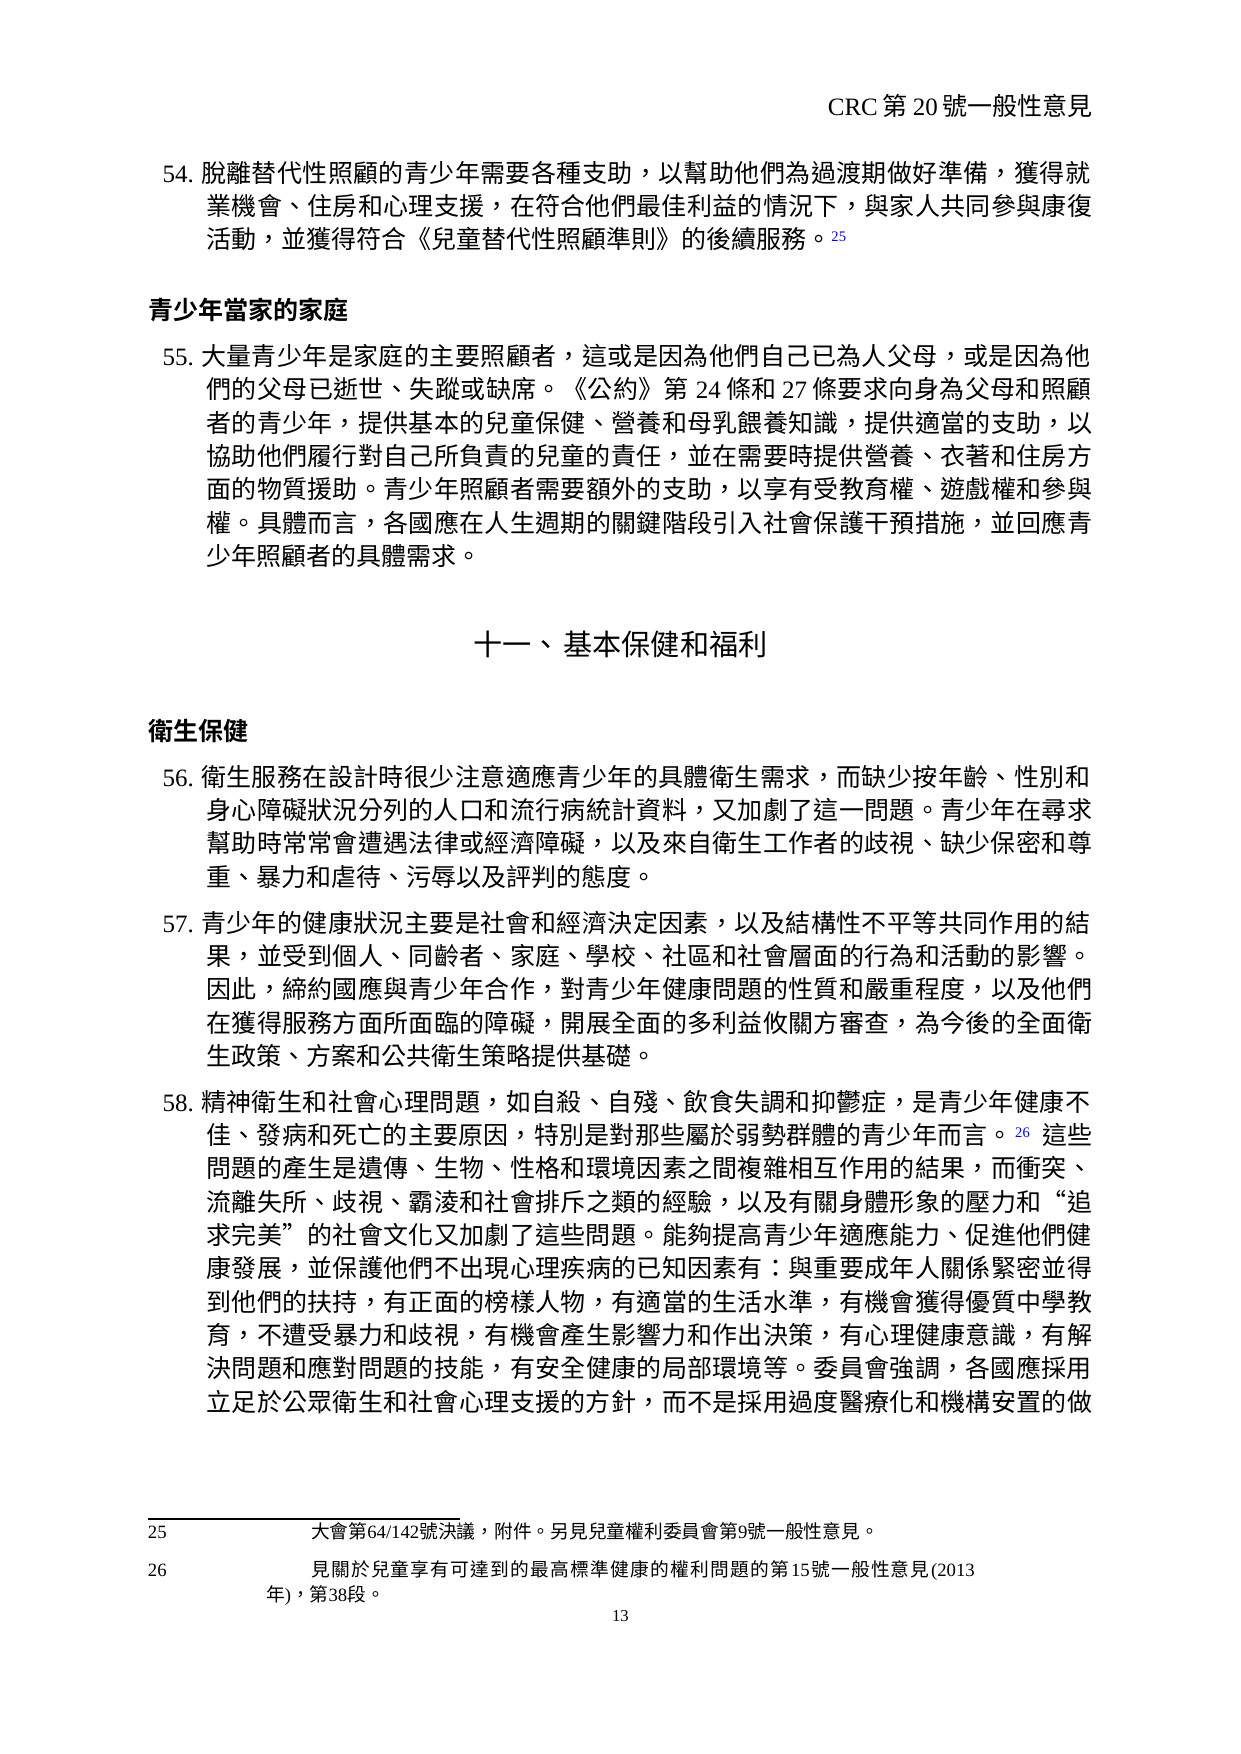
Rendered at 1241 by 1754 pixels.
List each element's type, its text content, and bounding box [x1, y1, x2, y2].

text 57. 青少年的健康狀況主要是社會和經濟決定因素，以及結構性不平等共同作用的結果，並受到個人、同齡者、家庭、學校、社區和社會層面的行為和活動的影響。因此，締約國應與青少年合作，對青少年健康問題的性質和嚴重程度，以及他們在獲得服務方面所面臨的障礙，開展全面的多利益攸關方審查，為今後的全面衛生政策、方案和公共衛生策略提供基礎。 [162, 905, 1092, 1072]
text 55. 大量青少年是家庭的主要照顧者，這或是因為他們自己已為人父母，或是因為他們的父母已逝世、失蹤或缺席。《公約》第24條和27條要求向身為父母和照顧者的青少年，提供基本的兒童保健、營養和母乳餵養知識，提供適當的支助，以協助他們履行對自己所負責的兒童的責任，並在需要時提供營養、衣著和住房方面的物質援助。青少年照顧者需要額外的支助，以享有受教育權、遊戲權和參與權。具體而言，各國應在人生週期的關鍵階段引入社會保護干預措施，並回應青少年照顧者的具體需求。 [162, 339, 1092, 572]
text 見關於兒童享有可達到的最高標準健康的權利問題的第15號一般性意見(2013年)，第38段。 [148, 1556, 974, 1606]
text 58. 精神衛生和社會心理問題，如自殺、自殘、飲食失調和抑鬱症，是青少年健康不佳、發病和死亡的主要原因，特別是對那些屬於弱勢群體的青少年而言。 這些問題的產生是遺傳、生物、性格和環境因素之間複雜相互作用的結果，而衝突、流離失所、歧視、霸淩和社會排斥之類的經驗，以及有關身體形象的壓力和“追求完美”的社會文化又加劇了這些問題。能夠提高青少年適應能力、促進他們健康發展，並保護他們不出現心理疾病的已知因素有：與重要成年人關係緊密並得到他們的扶持，有正面的榜樣人物，有適當的生活水準，有機會獲得優質中學教育，不遭受暴力和歧視，有機會產生影響力和作出決策，有心理健康意識，有解決問題和應對問題的技能，有安全健康的局部環境等。委員會強調，各國應採用立足於公眾衛生和社會心理支援的方針，而不是採用過度醫療化和機構安置的做 [162, 1084, 1092, 1418]
text 54. 脫離替代性照顧的青少年需要各種支助，以幫助他們為過渡期做好準備，獲得就業機會、住房和心理支援，在符合他們最佳利益的情況下，與家人共同參與康復活動，並獲得符合《兒童替代性照顧準則》的後續服務。 [162, 155, 1092, 255]
text 衛生保健 [148, 714, 974, 747]
text 青少年當家的家庭 [148, 293, 974, 326]
text 56. 衛生服務在設計時很少注意適應青少年的具體衛生需求，而缺少按年齡、性別和身心障礙狀況分列的人口和流行病統計資料，又加劇了這一問題。青少年在尋求幫助時常常會遭遇法律或經濟障礙，以及來自衛生工作者的歧視、缺少保密和尊重、暴力和虐待、污辱以及評判的態度。 [162, 759, 1092, 893]
text 大會第64/142號決議，附件。另見兒童權利委員會第9號一般性意見。 [148, 1519, 974, 1544]
text 十一、 基本保健和福利 [148, 622, 1093, 664]
